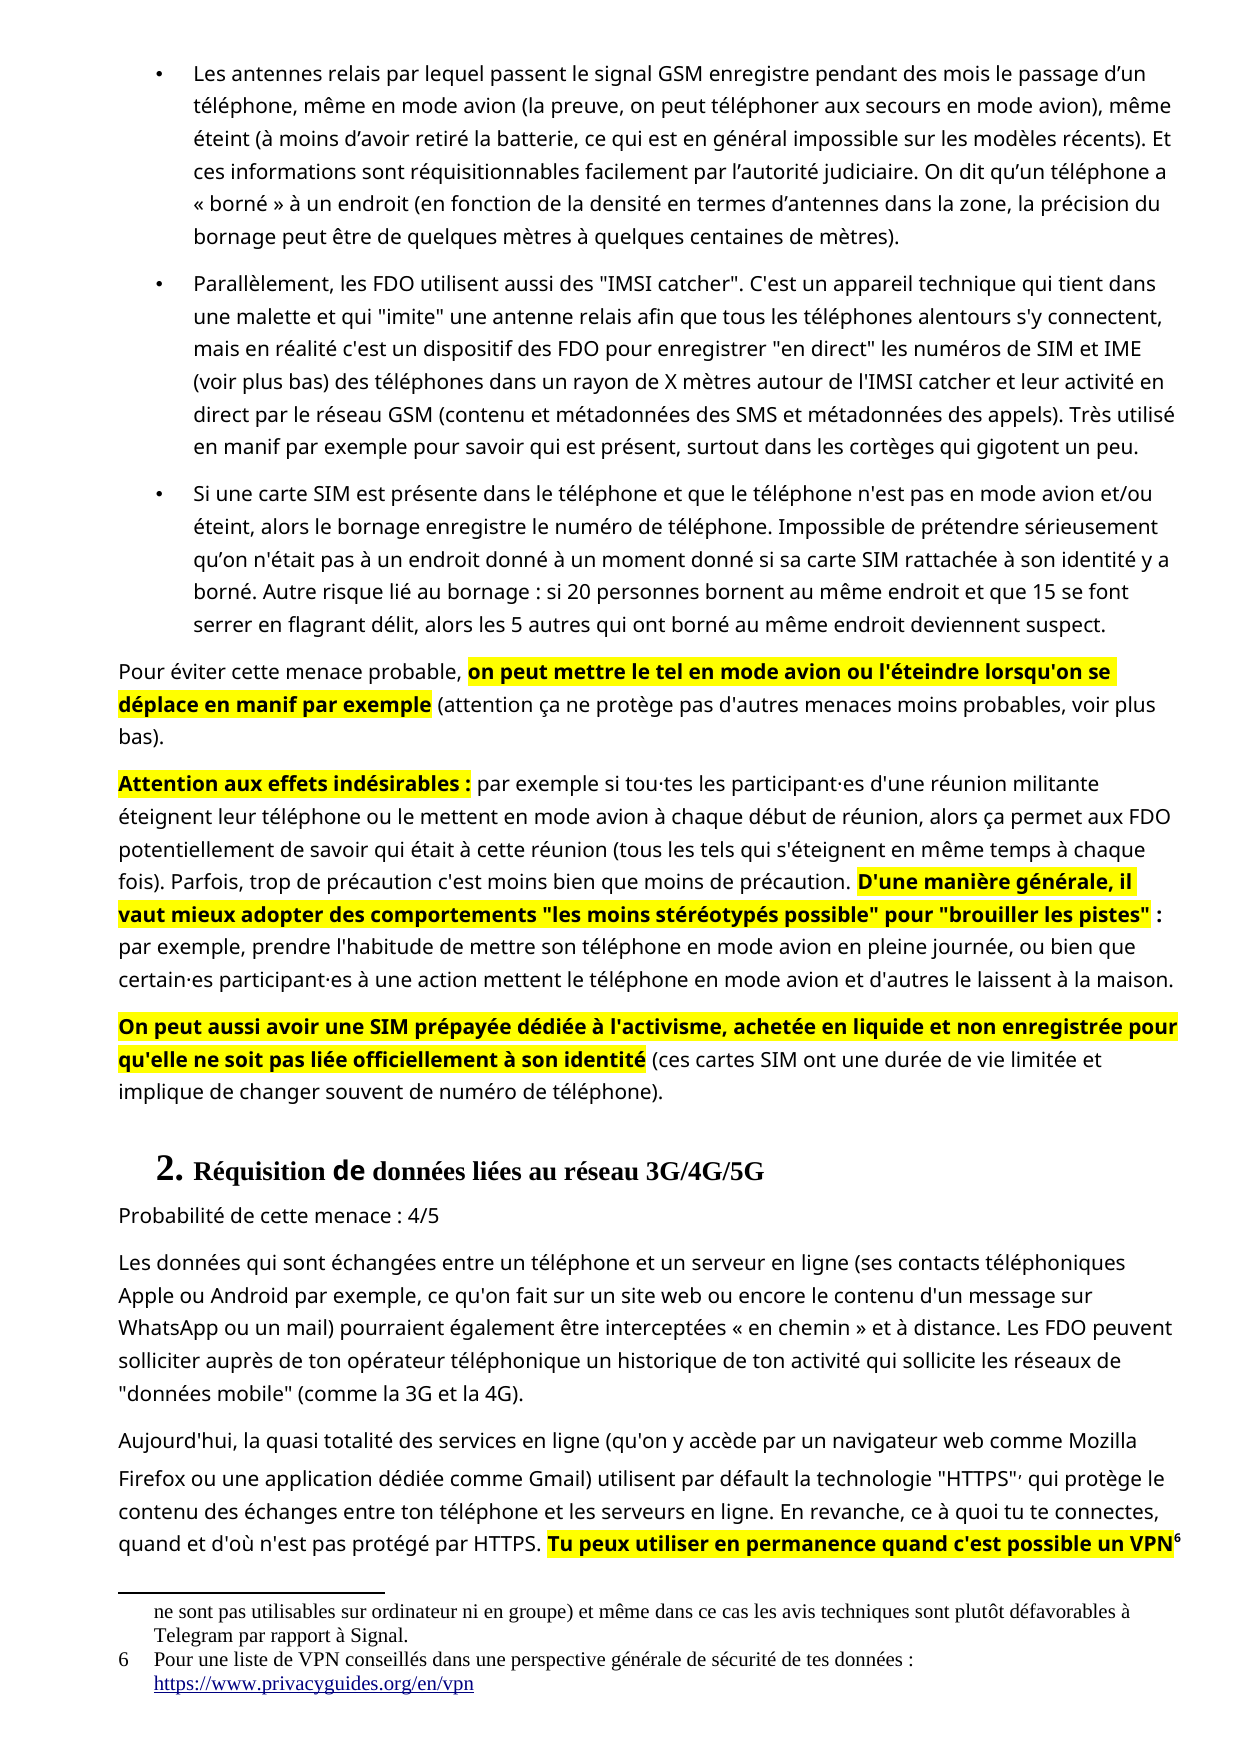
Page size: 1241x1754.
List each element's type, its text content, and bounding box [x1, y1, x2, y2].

text ne sont pas utilisables sur ordinateur ni en groupe) et même dans ce cas les avis techniques sont plutôt défavorables à Telegram par rapport à Signal. [118, 1599, 1181, 1647]
text Les données qui sont échangées entre un téléphone et un serveur en ligne (ses contacts téléphoniques Apple ou Android par exemple, ce qu'on fait sur un site web ou encore le contenu d'un message sur WhatsApp ou un mail) pourraient également être interceptées « en chemin » et à distance. Les FDO peuvent solliciter auprès de ton opérateur téléphonique un historique de ton activité qui sollicite les réseaux de "données mobile" (comme la 3G et la 4G). [118, 1248, 1181, 1407]
text Aujourd'hui, la quasi totalité des services en ligne (qu'on y accède par un navigateur web comme Mozilla Firefox ou une application dédiée comme Gmail) utilisent par défault la technologie "HTTPS", qui protège le contenu des échanges entre ton téléphone et les serveurs en ligne. En revanche, ce à quoi tu te connectes, quand et d'où n'est pas protégé par HTTPS. Tu peux utiliser en permanence quand c'est possible un VPN pour compliquer la tâche des FDO pour savoir qui consulte quoi. Tu peux également utiliser gratuitement le navigateur Tor pour tes activités les plus sensibles (on ne peut pas forcément utiliser Tor tout le temps parce que c'est lent mais c'est bien de l'utiliser aussi pour des trucs non sensibles pour "brouiller les pistes" pour soi et les autres). [118, 1426, 1181, 1558]
text Pour éviter cette menace probable, on peut mettre le tel en mode avion ou l'éteindre lorsqu'on se déplace en manif par exemple (attention ça ne protège pas d'autres menaces moins probables, voir plus bas). [118, 657, 1181, 751]
text On peut aussi avoir une SIM prépayée dédiée à l'activisme, achetée en liquide et non enregistrée pour qu'elle ne soit pas liée officiellement à son identité (ces cartes SIM ont une durée de vie limitée et implique de changer souvent de numéro de téléphone). [118, 1012, 1181, 1106]
subtitle Réquisition de données liées au réseau 3G/4G/5G [156, 1146, 1181, 1189]
text Attention aux effets indésirables : par exemple si tou·tes les participant·es d'une réunion militante éteignent leur téléphone ou le mettent en mode avion à chaque début de réunion, alors ça permet aux FDO potentiellement de savoir qui était à cette réunion (tous les tels qui s'éteignent en même temps à chaque fois). Parfois, trop de précaution c'est moins bien que moins de précaution. D'une manière générale, il vaut mieux adopter des comportements "les moins stéréotypés possible" pour "brouiller les pistes" : par exemple, prendre l'habitude de mettre son téléphone en mode avion en pleine journée, ou bien que certain·es participant·es à une action mettent le téléphone en mode avion et d'autres le laissent à la maison. [118, 769, 1181, 993]
text Probabilité de cette menace : 4/5 [118, 1201, 1181, 1229]
list Les antennes relais par lequel passent le signal GSM enregistre pendant des mois le passage d’un téléphone, même en mode avion (la preuve, on peut téléphoner aux secours en mode avion), même éteint (à moins d’avoir retiré la batterie, ce qui est en général impossible sur les modèles récents). Et ces informations sont réquisitionnables facilement par l’autorité judiciaire. On dit qu’un téléphone a « borné » à un endroit (en fonction de la densité en termes d’antennes dans la zone, la précision du bornage peut être de quelques mètres à quelques centaines de mètres). [156, 59, 1181, 251]
list Parallèlement, les FDO utilisent aussi des "IMSI catcher". C'est un appareil technique qui tient dans une malette et qui "imite" une antenne relais afin que tous les téléphones alentours s'y connectent, mais en réalité c'est un dispositif des FDO pour enregistrer "en direct" les numéros de SIM et IME (voir plus bas) des téléphones dans un rayon de X mètres autour de l'IMSI catcher et leur activité en direct par le réseau GSM (contenu et métadonnées des SMS et métadonnées des appels). Très utilisé en manif par exemple pour savoir qui est présent, surtout dans les cortèges qui gigotent un peu. [156, 269, 1181, 461]
list Si une carte SIM est présente dans le téléphone et que le téléphone n'est pas en mode avion et/ou éteint, alors le bornage enregistre le numéro de téléphone. Impossible de prétendre sérieusement qu’on n'était pas à un endroit donné à un moment donné si sa carte SIM rattachée à son identité y a borné. Autre risque lié au bornage : si 20 personnes bornent au même endroit et que 15 se font serrer en flagrant délit, alors les 5 autres qui ont borné au même endroit deviennent suspect. [156, 479, 1181, 638]
text Pour une liste de VPN conseillés dans une perspective générale de sécurité de tes données : https://www.privacyguides.org/en/vpn [118, 1647, 1181, 1695]
